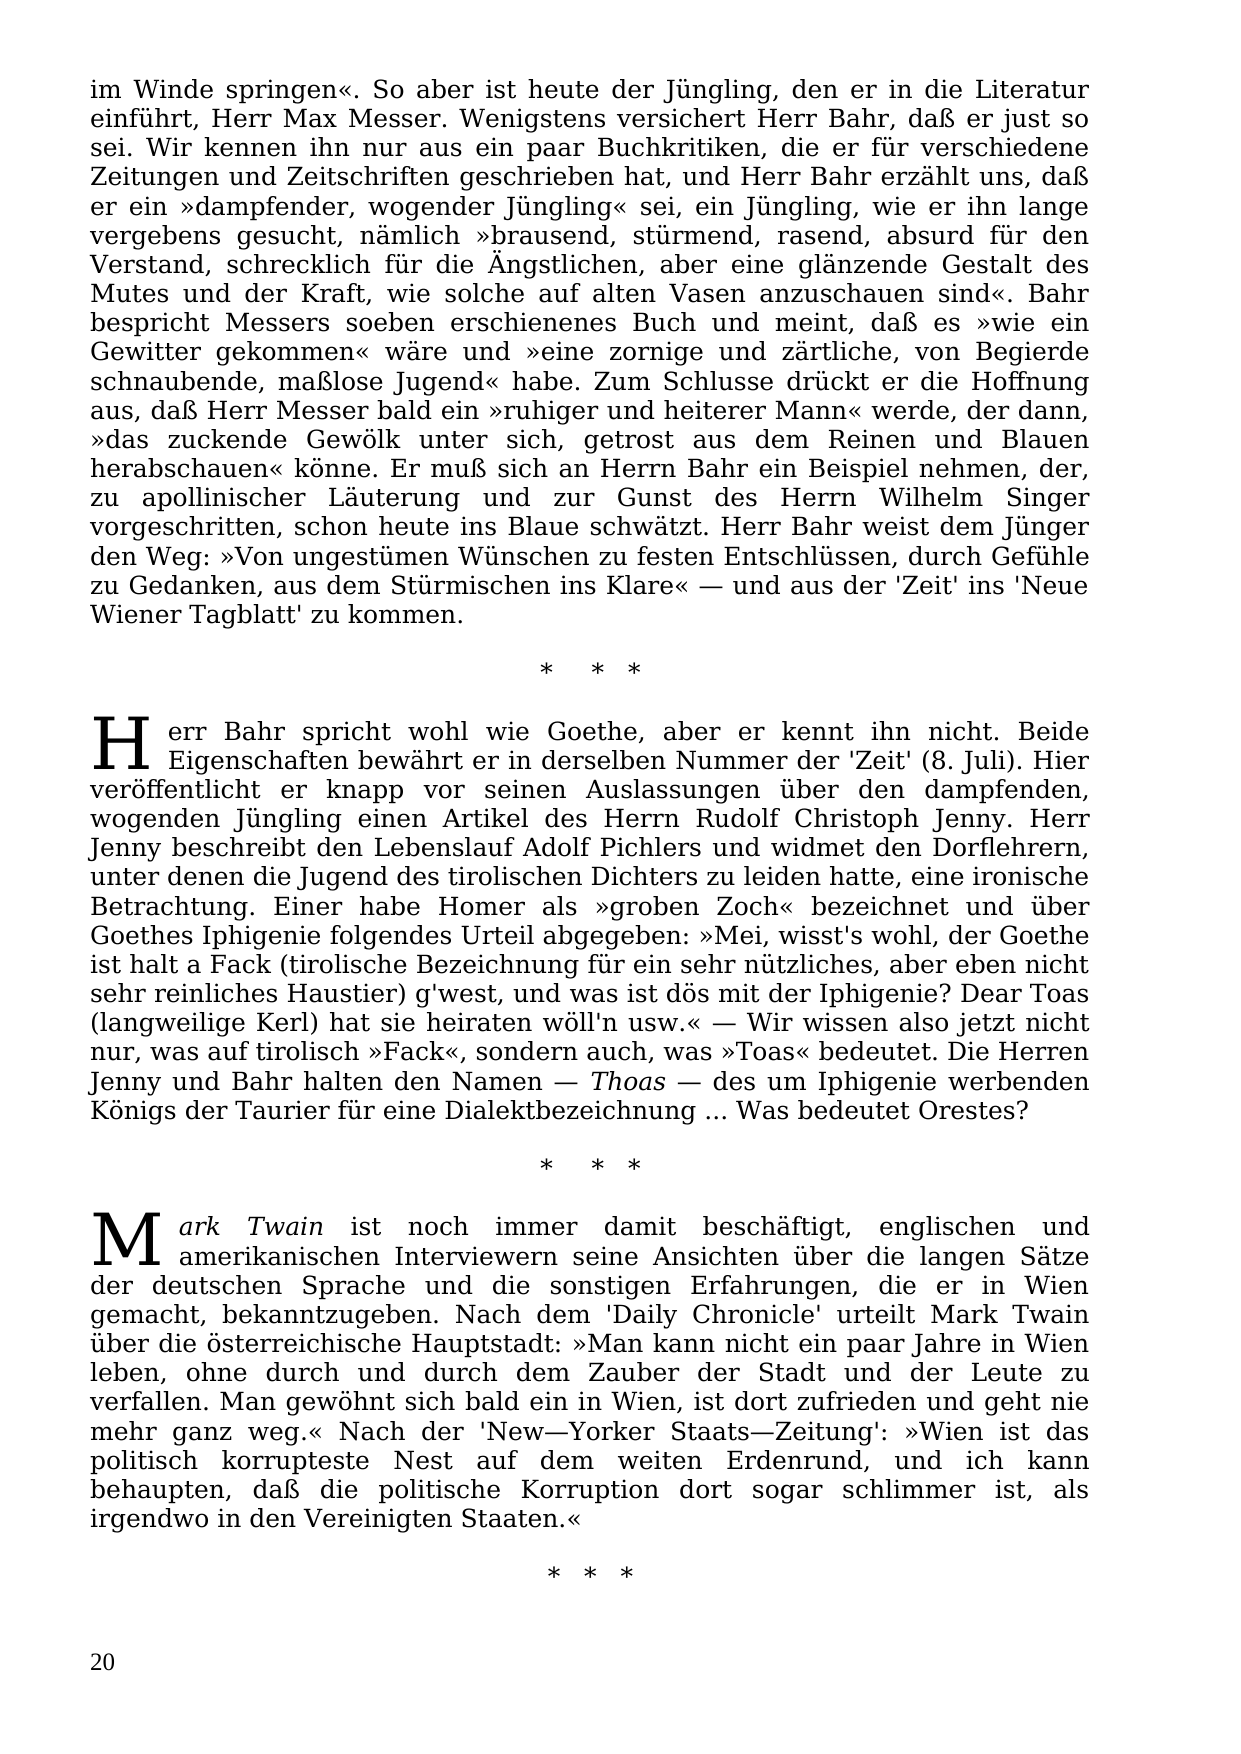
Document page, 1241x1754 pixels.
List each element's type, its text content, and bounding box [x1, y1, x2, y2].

text * * * [90, 658, 1091, 687]
text * * * [90, 1562, 1091, 1592]
text * * * [90, 1154, 1091, 1183]
text Herr Bahr spricht wohl wie Goethe, aber er kennt ihn nicht. Beide Eigenschaften bewährt er in derselben Nummer der 'Zeit' (8. Juli). Hier veröffentlicht er knapp vor seinen Auslassungen über den dampfenden, wogenden Jüngling einen Artikel des Herrn Rudolf Christoph Jenny. Herr Jenny beschreibt den Lebenslauf Adolf Pichlers und widmet den Dorflehrern, unter denen die Jugend des tirolischen Dichters zu leiden hatte, eine ironische Betrachtung. Einer habe Homer als »groben Zoch« bezeichnet und über Goethes Iphigenie folgendes Urteil abgegeben: »Mei, wisst's wohl, der Goethe ist halt a Fack (tirolische Bezeichnung für ein sehr nützliches, aber eben nicht sehr reinliches Haustier) g'west, und was ist dös mit der Iphigenie? Dear Toas (langweilige Kerl) hat sie heiraten wöll'n usw.« — Wir wissen also jetzt nicht nur, was auf tirolisch »Fack«, sondern auch, was »Toas« bedeutet. Die Herren Jenny und Bahr halten den Namen — Thoas — des um Iphigenie werbenden Königs der Taurier für eine Dialektbezeichnung ... Was bedeutet Orestes? [90, 717, 1091, 1125]
text im Winde springen«. So aber ist heute der Jüngling, den er in die Literatur einführt, Herr Max Messer. Wenigstens versichert Herr Bahr, daß er just so sei. Wir kennen ihn nur aus ein paar Buchkritiken, die er für verschiedene Zeitungen und Zeitschriften geschrieben hat, und Herr Bahr erzählt uns, daß er ein »dampfender, wogender Jüngling« sei, ein Jüngling, wie er ihn lange vergebens gesucht, nämlich »brausend, stürmend, rasend, absurd für den Verstand, schrecklich für die Ängstlichen, aber eine glänzende Gestalt des Mutes und der Kraft, wie solche auf alten Vasen anzuschauen sind«. Bahr bespricht Messers soeben erschienenes Buch und meint, daß es »wie ein Gewitter gekommen« wäre und »eine zornige und zärtliche, von Begierde schnaubende, maßlose Jugend« habe. Zum Schlusse drückt er die Hoffnung aus, daß Herr Messer bald ein »ruhiger und heiterer Mann« werde, der dann, »das zuckende Gewölk unter sich, getrost aus dem Reinen und Blauen herabschauen« könne. Er muß sich an Herrn Bahr ein Beispiel nehmen, der, zu apollinischer Läuterung und zur Gunst des Herrn Wilhelm Singer vorgeschritten, schon heute ins Blaue schwätzt. Herr Bahr weist dem Jünger den Weg: »Von ungestümen Wünschen zu festen Entschlüssen, durch Gefühle zu Gedanken, aus dem Stürmischen ins Klare« — und aus der 'Zeit' ins 'Neue Wiener Tagblatt' zu kommen. [90, 75, 1091, 629]
text Mark Twain ist noch immer damit beschäftigt, englischen und amerikanischen Interviewern seine Ansichten über die langen Sätze der deutschen Sprache und die sonstigen Erfahrungen, die er in Wien gemacht, bekanntzugeben. Nach dem 'Daily Chronicle' urteilt Mark Twain über die österreichische Hauptstadt: »Man kann nicht ein paar Jahre in Wien leben, ohne durch und durch dem Zauber der Stadt und der Leute zu verfallen. Man gewöhnt sich bald ein in Wien, ist dort zufrieden und geht nie mehr ganz weg.« Nach der 'New—Yorker Staats—Zeitung': »Wien ist das politisch korrupteste Nest auf dem weiten Erdenrund, und ich kann behaupten, daß die politische Korruption dort sogar schlimmer ist, als irgendwo in den Vereinigten Staaten.« [90, 1212, 1091, 1533]
